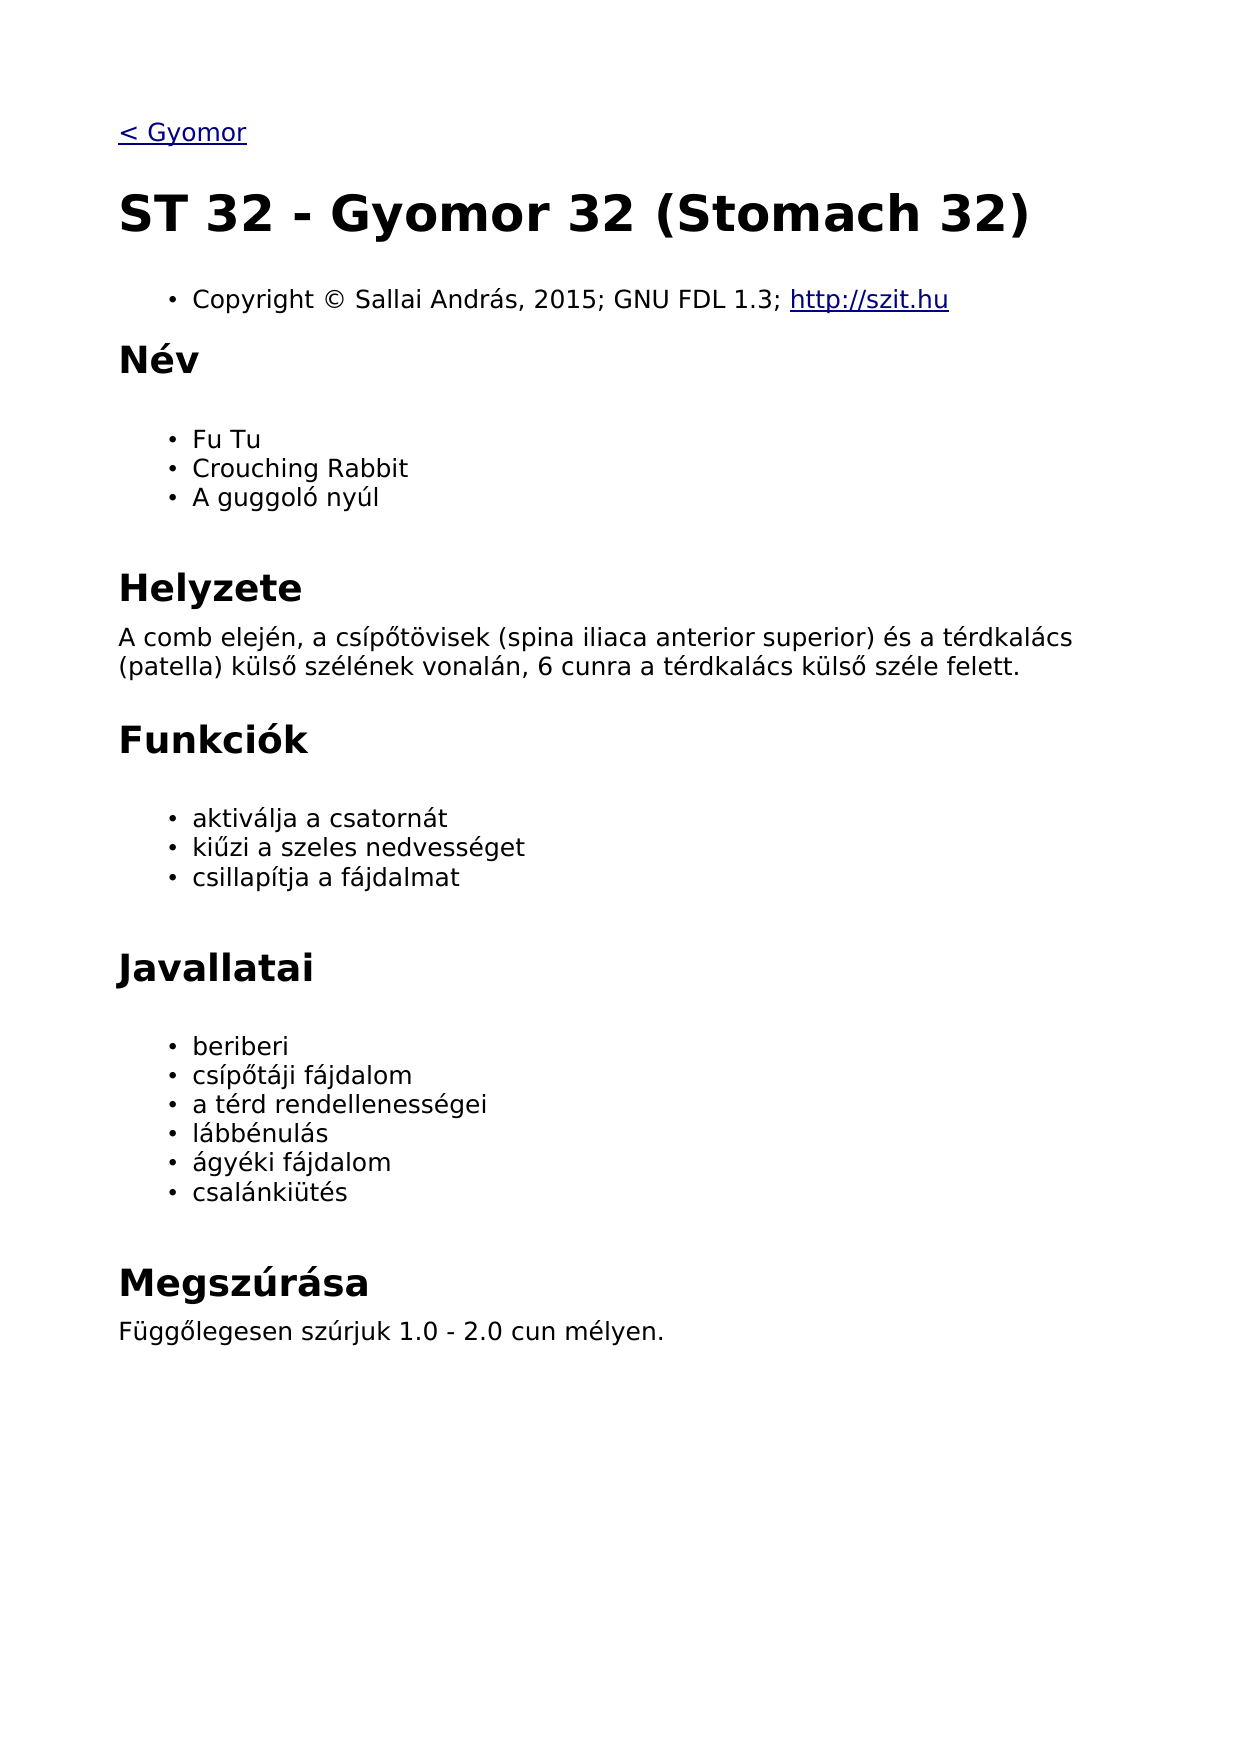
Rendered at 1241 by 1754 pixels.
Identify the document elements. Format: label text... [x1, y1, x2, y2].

list ágyéki fájdalom [177, 1149, 1122, 1178]
subtitle Megszúrása [118, 1261, 1122, 1305]
list Crouching Rabbit [177, 454, 1122, 483]
subtitle Javallatai [118, 946, 1122, 990]
text A comb elején, a csípőtövisek (spina iliaca anterior superior) és a térdkalács (patella) külső szélének vonalán, 6 cunra a térdkalács külső széle felett. [118, 623, 1122, 681]
subtitle Helyzete [118, 567, 1122, 610]
list csalánkiütés [177, 1178, 1122, 1207]
list kiűzi a szeles nedvességet [177, 833, 1122, 863]
subtitle Név [118, 339, 1122, 383]
list csípőtáji fájdalom [177, 1061, 1122, 1090]
list A guggoló nyúl [177, 483, 1122, 512]
list Fu Tu [177, 425, 1122, 454]
list Copyright © Sallai András, 2015; GNU FDL 1.3; http://szit.hu [177, 285, 1122, 314]
text Függőlegesen szúrjuk 1.0 - 2.0 cun mélyen. [118, 1318, 1122, 1347]
subtitle ST 32 - Gyomor 32 (Stomach 32) [118, 185, 1122, 243]
list aktiválja a csatornát [177, 804, 1122, 833]
subtitle Funkciók [118, 719, 1122, 762]
list lábbénulás [177, 1119, 1122, 1149]
list beriberi [177, 1032, 1122, 1061]
list csillapítja a fájdalmat [177, 863, 1122, 892]
list a térd rendellenességei [177, 1090, 1122, 1119]
text < Gyomor [118, 118, 1122, 147]
